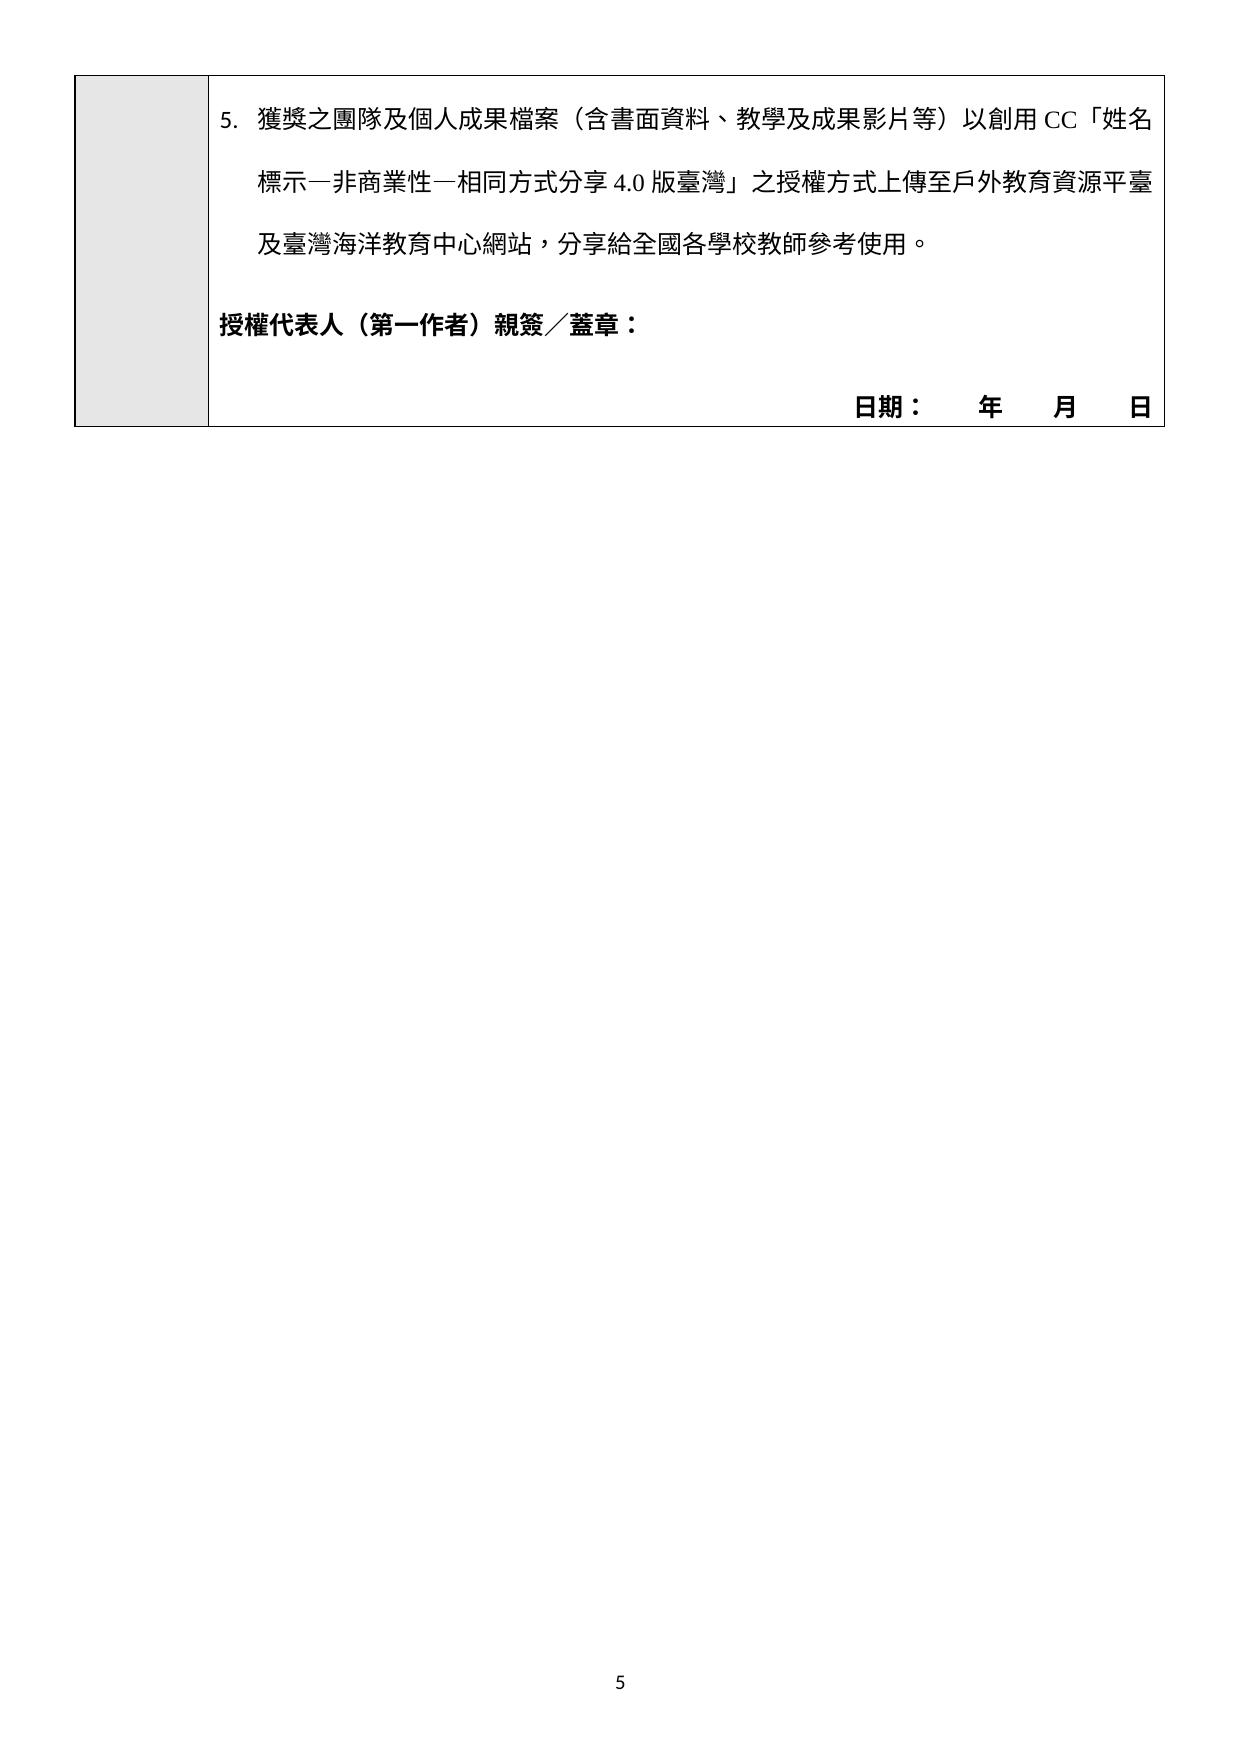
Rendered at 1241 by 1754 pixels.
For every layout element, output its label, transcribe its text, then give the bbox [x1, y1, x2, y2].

table_cell 本課程設計作品之參選者擁有權限簽署並履行本同意書，全數同意本作品於得獎後即無償授權予教育部國民及學前教育署與相關教育單位基於教育宣導與非營利目的，得以對本作品（含文、圖、影音等）永久、不限次數、不限地區之出版、典藏、推廣、借閱、重製、複製、公開發行、發表、展示、宣傳等方式使用本作品。 授權之作品無侵害任何第三者之著作權、專利權、商標權、商業機密或其他智慧財產權之情形，參選者仍保有本作品之著作權，並具有於其他時間與空間裡使用全部或部分作品之權利。 本課程設計作品之參選者不得運用同一作品參加其他比賽，亦不得運用前已獲獎之作品參加本徵選。 本課程設計為參選者之原創作品，未有侵犯他人著作權之情事；未來若有侵犯他人著作權經查證屬實或違反本同意書各項規定，參選者須自負法律責任，同意喪失已獲得之獎勵、歸還稿酬，並由參選者自行承擔相關法律責任。 獲獎之團隊及個人成果檔案（含書面資料、教學及成果影片等）以創用CC「姓名標示—非商業性—相同方式分享4.0 版臺灣」之授權方式上傳至戶外教育資源平臺及臺灣海洋教育中心網站，分享給全國各學校教師參考使用。 授權代表人（第一作者）親簽∕蓋章： 日期： 年 月 日 [209, 76, 1164, 426]
table_cell [76, 76, 208, 426]
